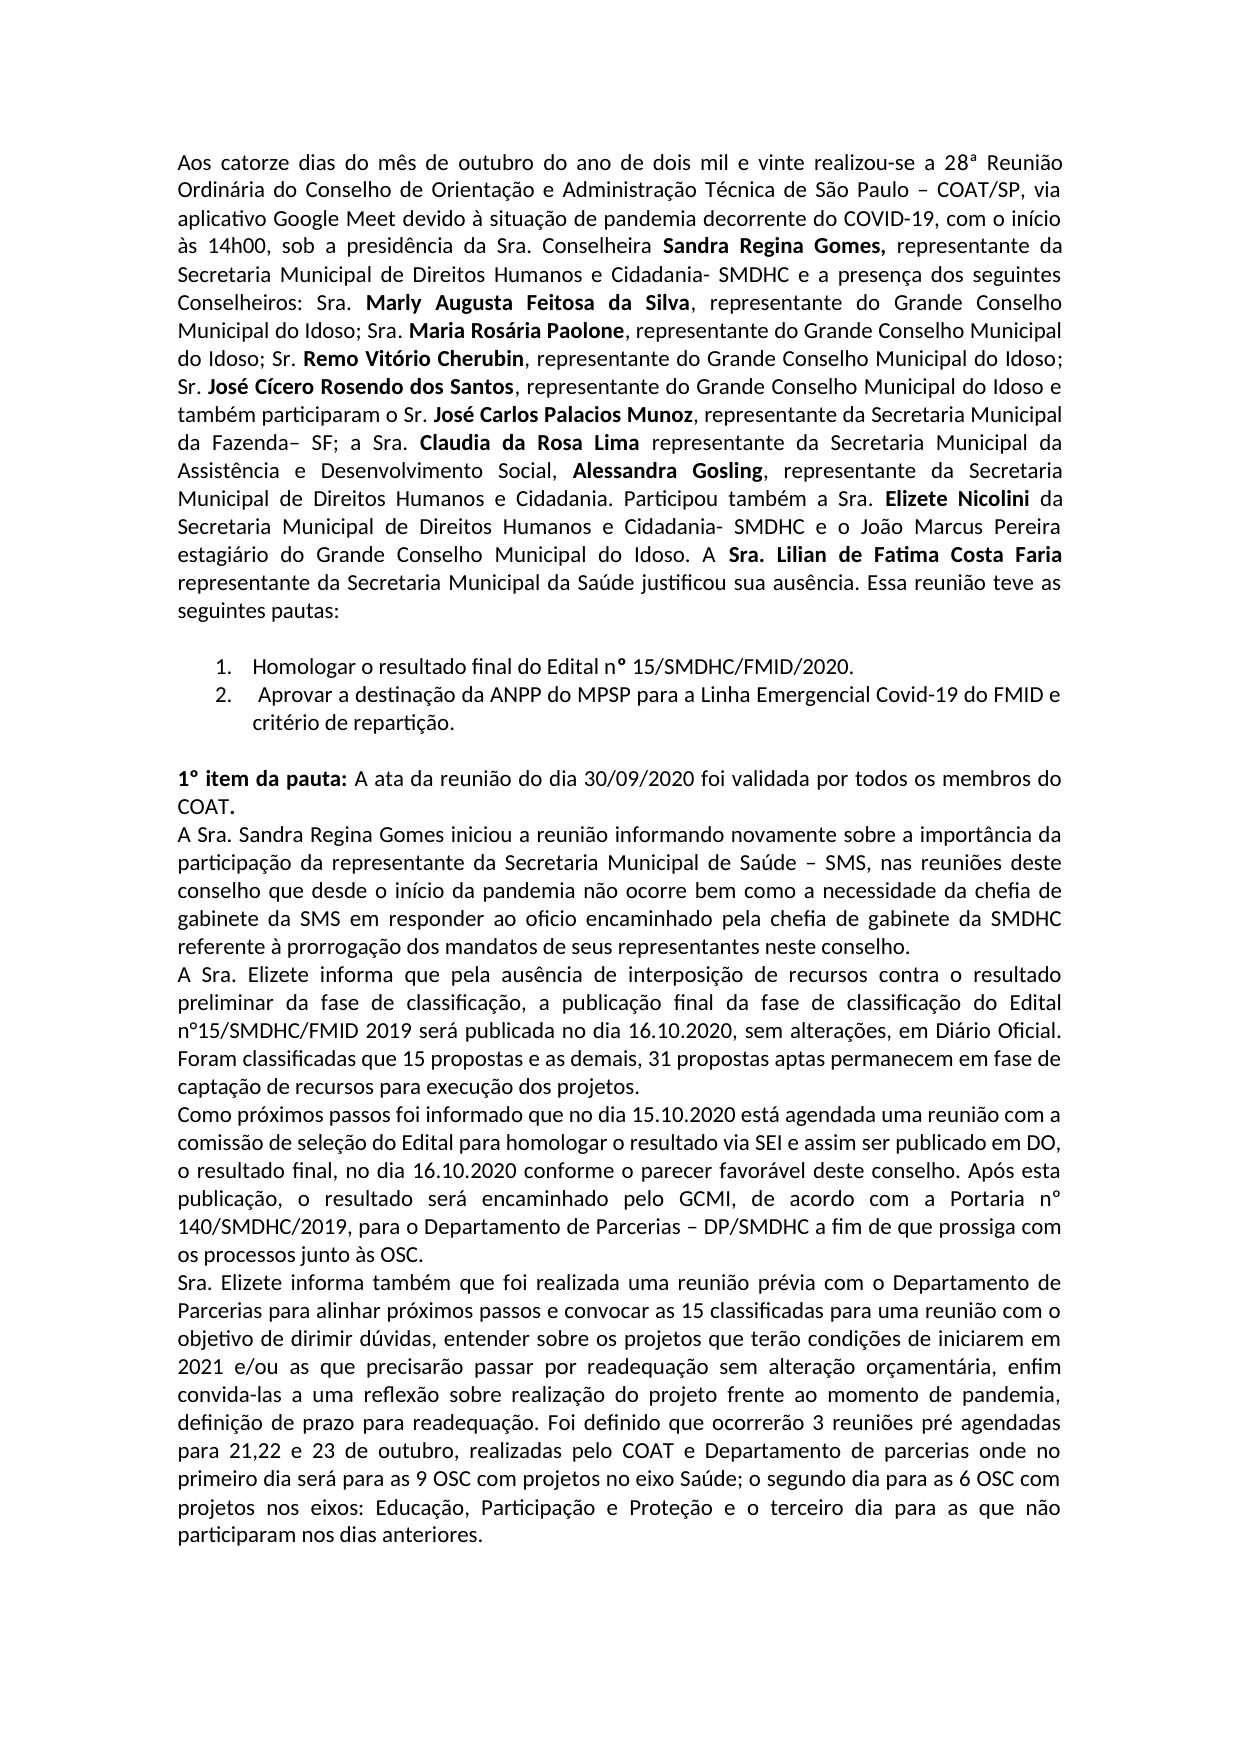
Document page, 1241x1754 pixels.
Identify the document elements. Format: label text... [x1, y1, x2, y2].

text Sra. Elizete informa também que foi realizada uma reunião prévia com o Departamento de Parcerias para alinhar próximos passos e convocar as 15 classificadas para uma reunião com o objetivo de dirimir dúvidas, entender sobre os projetos que terão condições de iniciarem em 2021 e/ou as que precisarão passar por readequação sem alteração orçamentária, enfim convida-las a uma reflexão sobre realização do projeto frente ao momento de pandemia, definição de prazo para readequação. Foi definido que ocorrerão 3 reuniões pré agendadas para 21,22 e 23 de outubro, realizadas pelo COAT e Departamento de parcerias onde no primeiro dia será para as 9 OSC com projetos no eixo Saúde; o segundo dia para as 6 OSC com projetos nos eixos: Educação, Participação e Proteção e o terceiro dia para as que não participaram nos dias anteriores. [177, 1268, 1063, 1549]
text Como próximos passos foi informado que no dia 15.10.2020 está agendada uma reunião com a comissão de seleção do Edital para homologar o resultado via SEI e assim ser publicado em DO, o resultado final, no dia 16.10.2020 conforme o parecer favorável deste conselho. Após esta publicação, o resultado será encaminhado pelo GCMI, de acordo com a Portaria nº 140/SMDHC/2019, para o Departamento de Parcerias – DP/SMDHC a fim de que prossiga com os processos junto às OSC. [177, 1100, 1063, 1268]
text 1º item da pauta: A ata da reunião do dia 30/09/2020 foi validada por todos os membros do COAT. [177, 764, 1063, 820]
text Aos catorze dias do mês de outubro do ano de dois mil e vinte realizou-se a 28ª Reunião Ordinária do Conselho de Orientação e Administração Técnica de São Paulo – COAT/SP, via aplicativo Google Meet devido à situação de pandemia decorrente do COVID-19, com o início às 14h00, sob a presidência da Sra. Conselheira Sandra Regina Gomes, representante da Secretaria Municipal de Direitos Humanos e Cidadania- SMDHC e a presença dos seguintes Conselheiros: Sra. Marly Augusta Feitosa da Silva, representante do Grande Conselho Municipal do Idoso; Sra. Maria Rosária Paolone, representante do Grande Conselho Municipal do Idoso; Sr. Remo Vitório Cherubin, representante do Grande Conselho Municipal do Idoso; Sr. José Cícero Rosendo dos Santos, representante do Grande Conselho Municipal do Idoso e também participaram o Sr. José Carlos Palacios Munoz, representante da Secretaria Municipal da Fazenda– SF; a Sra. Claudia da Rosa Lima representante da Secretaria Municipal da Assistência e Desenvolvimento Social, Alessandra Gosling, representante da Secretaria Municipal de Direitos Humanos e Cidadania. Participou também a Sra. Elizete Nicolini da Secretaria Municipal de Direitos Humanos e Cidadania- SMDHC e o João Marcus Pereira estagiário do Grande Conselho Municipal do Idoso. A Sra. Lilian de Fatima Costa Faria representante da Secretaria Municipal da Saúde justificou sua ausência. Essa reunião teve as seguintes pautas: [177, 148, 1063, 624]
list Aprovar a destinação da ANPP do MPSP para a Linha Emergencial Covid-19 do FMID e critério de repartição. [215, 680, 1063, 736]
text A Sra. Sandra Regina Gomes iniciou a reunião informando novamente sobre a importância da participação da representante da Secretaria Municipal de Saúde – SMS, nas reuniões deste conselho que desde o início da pandemia não ocorre bem como a necessidade da chefia de gabinete da SMS em responder ao oficio encaminhado pela chefia de gabinete da SMDHC referente à prorrogação dos mandatos de seus representantes neste conselho. [177, 820, 1063, 960]
list Homologar o resultado final do Edital nº 15/SMDHC/FMID/2020. [215, 652, 1063, 680]
text A Sra. Elizete informa que pela ausência de interposição de recursos contra o resultado preliminar da fase de classificação, a publicação final da fase de classificação do Edital n°15/SMDHC/FMID 2019 será publicada no dia 16.10.2020, sem alterações, em Diário Oficial. Foram classificadas que 15 propostas e as demais, 31 propostas aptas permanecem em fase de captação de recursos para execução dos projetos. [177, 960, 1063, 1100]
